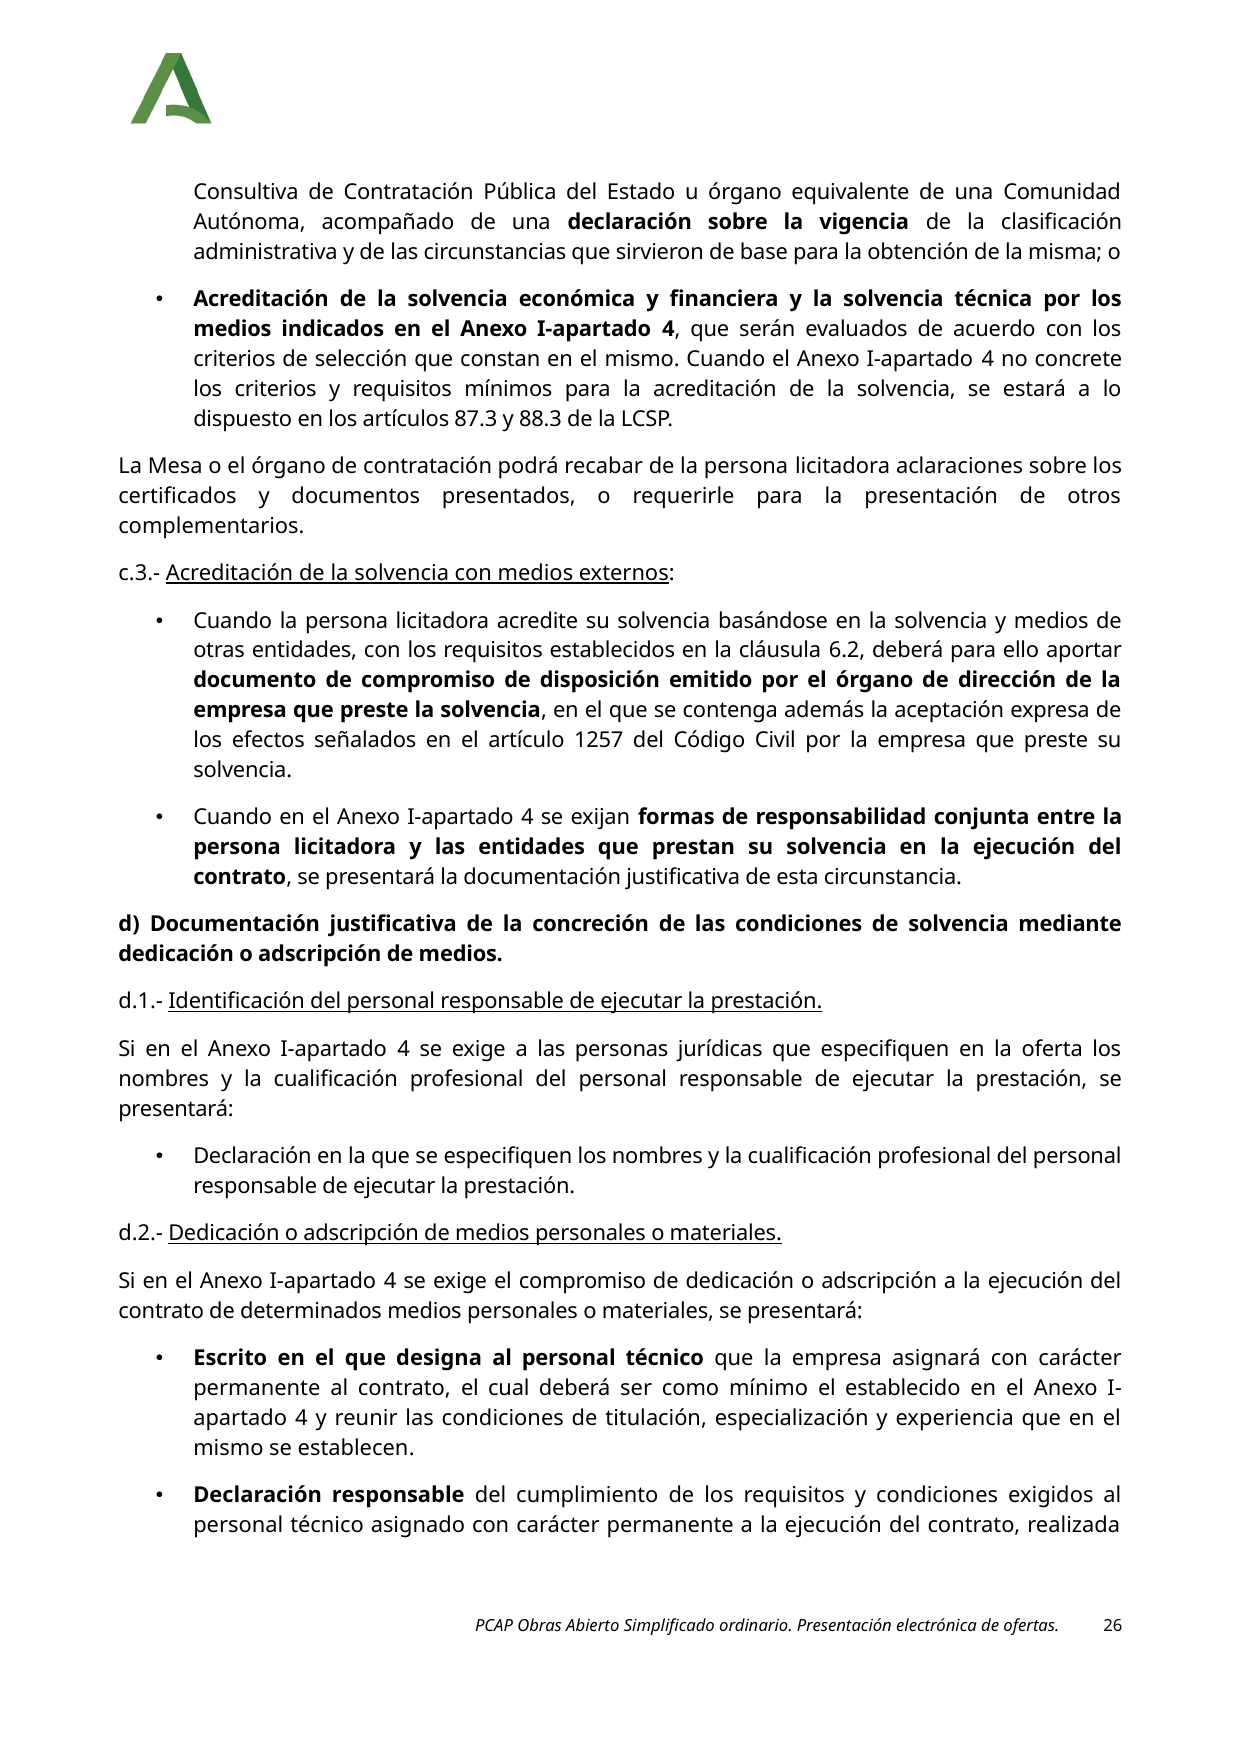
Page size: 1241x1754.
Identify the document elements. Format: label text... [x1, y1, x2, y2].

list Escrito en el que designa al personal técnico que la empresa asignará con carácter permanente al contrato, el cual deberá ser como mínimo el establecido en el Anexo I-apartado 4 y reunir las condiciones de titulación, especialización y experiencia que en el mismo se establecen. [156, 1342, 1122, 1461]
text d) Documentación justificativa de la concreción de las condiciones de solvencia mediante dedicación o adscripción de medios. [118, 908, 1122, 968]
text La Mesa o el órgano de contratación podrá recabar de la persona licitadora aclaraciones sobre los certificados y documentos presentados, o requerirle para la presentación de otros complementarios. [118, 450, 1122, 539]
list Declaración en la que se especifiquen los nombres y la cualificación profesional del personal responsable de ejecutar la prestación. [156, 1140, 1122, 1200]
list Acreditación de la solvencia económica y financiera y la solvencia técnica por los medios indicados en el Anexo I-apartado 4, que serán evaluados de acuerdo con los criterios de selección que constan en el mismo. Cuando el Anexo I-apartado 4 no concrete los criterios y requisitos mínimos para la acreditación de la solvencia, se estará a lo dispuesto en los artículos 87.3 y 88.3 de la LCSP. [156, 283, 1122, 432]
list Cuando en el Anexo I-apartado 4 se exijan formas de responsabilidad conjunta entre la persona licitadora y las entidades que prestan su solvencia en la ejecución del contrato, se presentará la documentación justificativa de esta circunstancia. [156, 801, 1122, 891]
text d.2.- Dedicación o adscripción de medios personales o materiales. [118, 1217, 1122, 1247]
text d.1.- Identificación del personal responsable de ejecutar la prestación. [118, 986, 1122, 1015]
text Si en el Anexo I-apartado 4 se exige el compromiso de dedicación o adscripción a la ejecución del contrato de determinados medios personales o materiales, se presentará: [118, 1265, 1122, 1324]
text Si en el Anexo I-apartado 4 se exige a las personas jurídicas que especifiquen en la oferta los nombres y la cualificación profesional del personal responsable de ejecutar la prestación, se presentará: [118, 1033, 1122, 1122]
picture [127, 48, 216, 128]
list Cuando la persona licitadora acredite su solvencia basándose en la solvencia y medios de otras entidades, con los requisitos establecidos en la cláusula 6.2, deberá para ello aportar documento de compromiso de disposición emitido por el órgano de dirección de la empresa que preste la solvencia, en el que se contenga además la aceptación expresa de los efectos señalados en el artículo 1257 del Código Civil por la empresa que preste su solvencia. [156, 605, 1122, 783]
list Consultiva de Contratación Pública del Estado u órgano equivalente de una Comunidad Autónoma, acompañado de una declaración sobre la vigencia de la clasificación administrativa y de las circunstancias que sirvieron de base para la obtención de la misma; o [156, 176, 1122, 266]
list Declaración responsable del cumplimiento de los requisitos y condiciones exigidos al personal técnico asignado con carácter permanente a la ejecución del contrato, realizada [156, 1479, 1122, 1539]
text c.3.- Acreditación de la solvencia con medios externos: [118, 557, 1122, 587]
